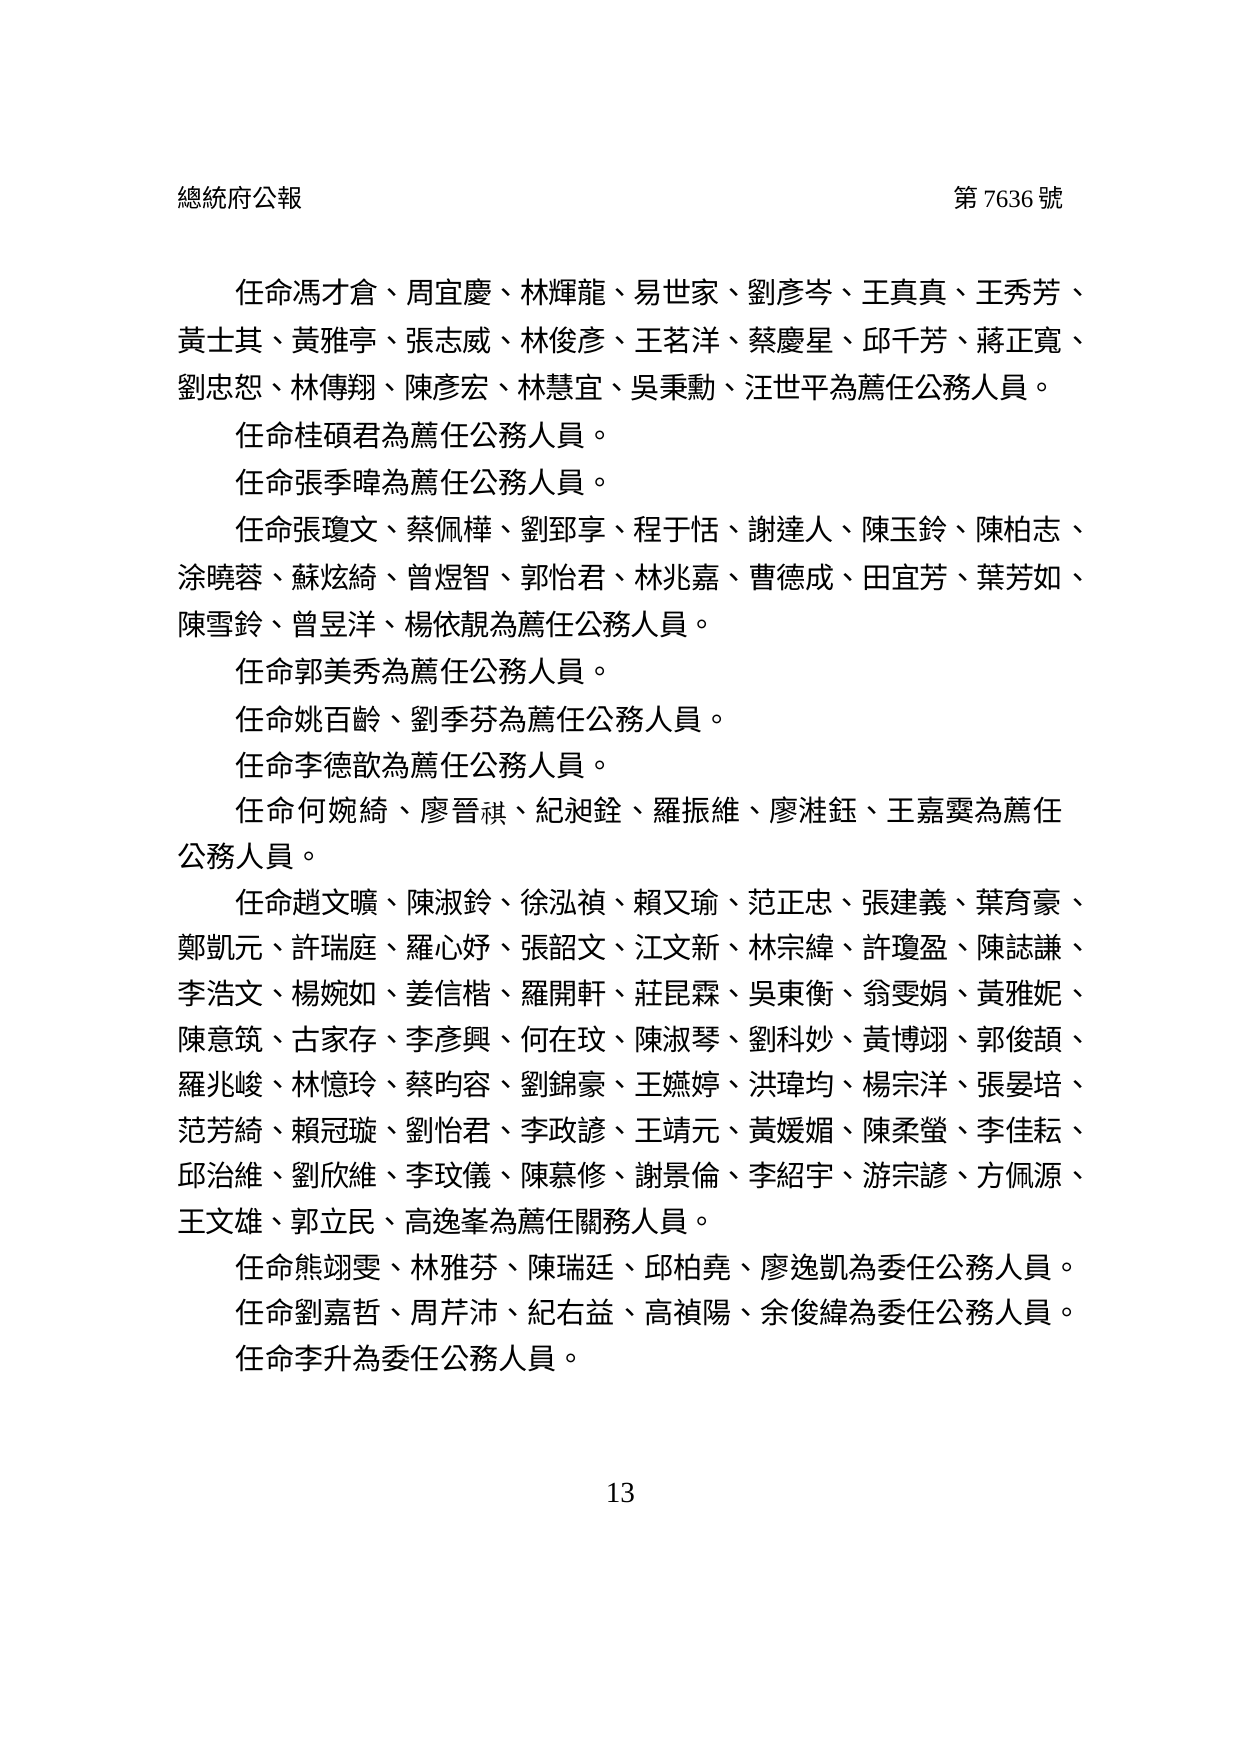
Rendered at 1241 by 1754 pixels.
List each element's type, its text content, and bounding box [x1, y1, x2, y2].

picture [481, 800, 507, 826]
text 任命李德歆為薦任公務人員。 [177, 740, 1063, 785]
text 任命馮才倉、周宜慶、林輝龍、易世家、劉彥岑、王真真、王秀芳、黃士其、黃雅亭、張志威、林俊彥、王茗洋、蔡慶星、邱千芳、蔣正寬、劉忠恕、林傳翔、陳彥宏、林慧宜、吳秉勳、汪世平為薦任公務人員。 [177, 266, 1063, 408]
text 任命劉嘉哲、周芹沛、紀右益、高禎陽、余俊緯為委任公務人員。 [177, 1287, 1063, 1333]
text 任命李升為委任公務人員。 [177, 1333, 1063, 1378]
text 任命桂碩君為薦任公務人員。 [177, 408, 1063, 455]
text 任命郭美秀為薦任公務人員。 [177, 645, 1063, 692]
text 任命姚百齡、劉季芬為薦任公務人員。 [177, 692, 1063, 740]
text 任命趙文曠、陳淑鈴、徐泓禎、賴又瑜、范正忠、張建義、葉育豪、鄭凱元、許瑞庭、羅心妤、張韶文、江文新、林宗緯、許瓊盈、陳誌謙、李浩文、楊婉如、姜信楷、羅開軒、莊昆霖、吳東衡、翁雯娟、黃雅妮、陳意筑、古家存、李彥興、何在玟、陳淑琴、劉科妙、黃博翊、郭俊頡、羅兆峻、林憶玲、蔡昀容、劉錦豪、王嬿婷、洪瑋均、楊宗洋、張晏培、范芳綺、賴冠璇、劉怡君、李政諺、王靖元、黃媛媚、陳柔螢、李佳耘、邱治維、劉欣維、李玟儀、陳慕修、謝景倫、李紹宇、游宗諺、方佩源、王文雄、郭立民、高逸峯為薦任關務人員。 [177, 877, 1063, 1242]
text 任命張季暐為薦任公務人員。 [177, 455, 1063, 503]
text 任命張瓊文、蔡佩樺、劉郅享、程于恬、謝達人、陳玉鈴、陳柏志、涂曉蓉、蘇炫綺、曾煜智、郭怡君、林兆嘉、曹德成、田宜芳、葉芳如、陳雪鈴、曾昱洋、楊依靚為薦任公務人員。 [177, 503, 1063, 645]
text 任命熊翊雯、林雅芬、陳瑞廷、邱柏堯、廖逸凱為委任公務人員。 [177, 1242, 1063, 1287]
text 任命何婉綺、廖晉 、紀昶銓、羅振維、廖溎鈺、王嘉霙為薦任公務人員。 [177, 785, 1063, 877]
